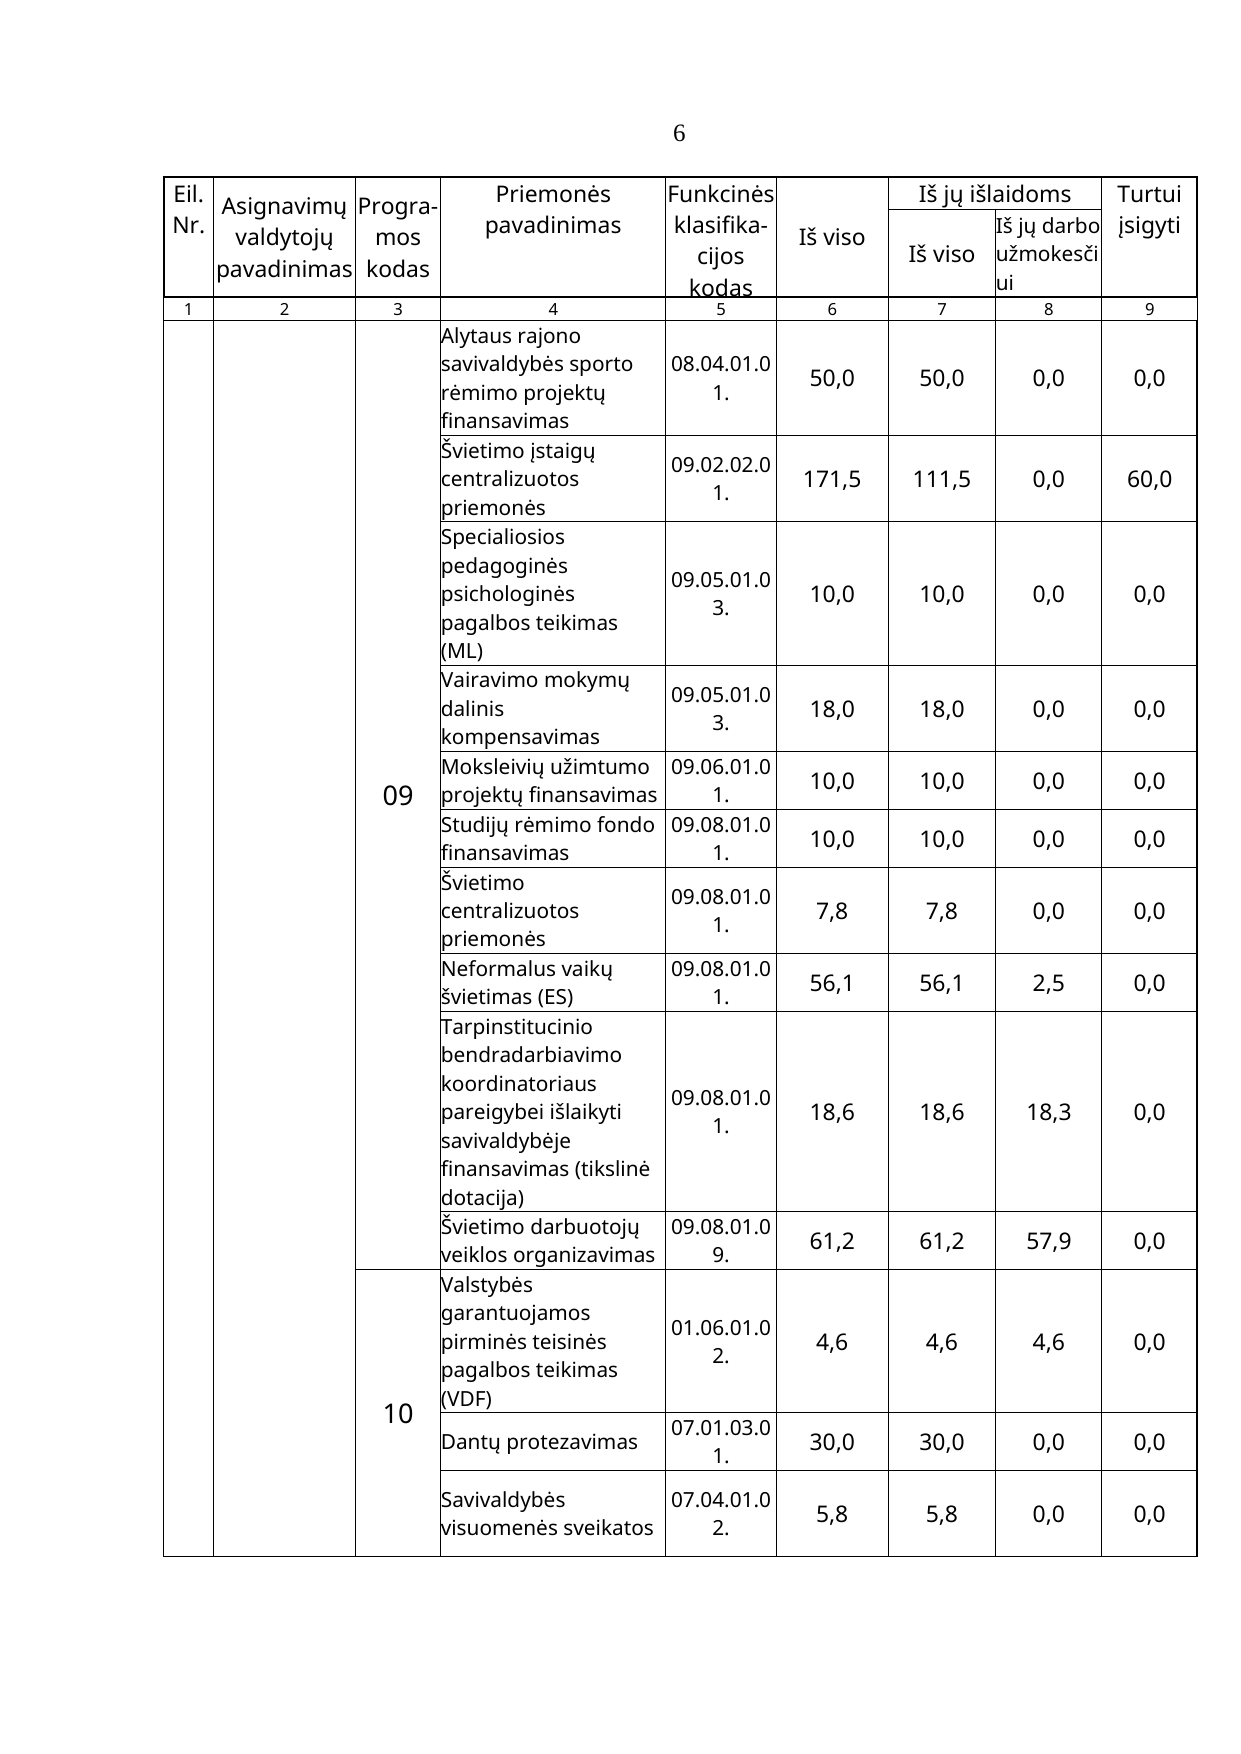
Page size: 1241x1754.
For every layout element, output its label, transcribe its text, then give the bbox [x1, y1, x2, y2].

table_cell 18,0 [777, 666, 888, 751]
table_cell Specialiosios pedagoginės psichologinės pagalbos teikimas (ML) [441, 522, 665, 664]
table_cell 0,0 [996, 666, 1101, 751]
table_cell 61,2 [777, 1212, 888, 1269]
table_cell 10,0 [777, 522, 888, 664]
table_header Eil. Nr. [165, 178, 213, 296]
table_cell Alytaus rajono savivaldybės sporto rėmimo projektų finansavimas [441, 321, 665, 435]
table_cell 1 [164, 298, 213, 320]
table_cell 09.08.01.09. [666, 1212, 776, 1269]
table_cell 0,0 [996, 810, 1101, 867]
table_cell 0,0 [996, 752, 1101, 809]
table_cell 5,8 [777, 1471, 888, 1556]
table_cell 18,3 [996, 1012, 1101, 1211]
table_cell 0,0 [1102, 868, 1196, 953]
table_cell 10,0 [777, 752, 888, 809]
table_header Turtui įsigyti [1102, 178, 1196, 296]
table_cell 10,0 [889, 810, 995, 867]
table_cell 50,0 [889, 321, 995, 435]
table_cell 2,5 [996, 954, 1101, 1011]
table_cell 7,8 [889, 868, 995, 953]
table_cell 6 [777, 298, 888, 320]
table_cell 07.04.01.02. [666, 1471, 776, 1556]
table_cell 09 [356, 321, 440, 1269]
table_cell 08.04.01.01. [666, 321, 776, 435]
table_cell 5 [666, 298, 776, 320]
table_cell 10,0 [777, 810, 888, 867]
table_header Iš viso [777, 178, 888, 296]
table_cell 0,0 [1102, 1413, 1196, 1470]
table_cell 0,0 [996, 868, 1101, 953]
table_cell 0,0 [996, 321, 1101, 435]
table_cell 61,2 [889, 1212, 995, 1269]
table_cell Moksleivių užimtumo projektų finansavimas [441, 752, 665, 809]
table_cell 0,0 [1102, 1270, 1196, 1412]
table_cell 0,0 [996, 522, 1101, 664]
table_cell 60,0 [1102, 436, 1196, 521]
table_cell 10 [356, 1270, 440, 1556]
table_cell 09.08.01.01. [666, 868, 776, 953]
table_header Iš jų išlaidoms [889, 178, 1101, 209]
table_cell 8 [996, 298, 1101, 320]
table_cell 7,8 [777, 868, 888, 953]
table_cell 0,0 [996, 436, 1101, 521]
table_cell 01.06.01.02. [666, 1270, 776, 1412]
table_cell 5,8 [889, 1471, 995, 1556]
table_cell 10,0 [889, 752, 995, 809]
table_cell 09.05.01.03. [666, 666, 776, 751]
table_header Asignavimų valdytojų pavadinimas [214, 178, 355, 296]
table_cell 09.08.01.01. [666, 954, 776, 1011]
table_cell [164, 321, 213, 1556]
table_header Priemonės pavadinimas [441, 178, 665, 296]
table_cell 10,0 [889, 522, 995, 664]
table_cell 18,6 [889, 1012, 995, 1211]
table_cell 09.08.01.01. [666, 810, 776, 867]
table_cell 0,0 [1102, 1471, 1196, 1556]
table_cell 0,0 [1102, 1212, 1196, 1269]
table_cell 171,5 [777, 436, 888, 521]
table_cell 09.08.01.01. [666, 1012, 776, 1211]
table_cell 0,0 [1102, 522, 1196, 664]
table_cell 4 [441, 298, 665, 320]
table_cell Iš jų darbo užmokesčiui [996, 210, 1101, 296]
table_cell 18,0 [889, 666, 995, 751]
table_cell 0,0 [996, 1413, 1101, 1470]
table_cell 56,1 [889, 954, 995, 1011]
table_cell 57,9 [996, 1212, 1101, 1269]
table_cell [214, 321, 355, 1556]
table_cell 9 [1102, 298, 1197, 320]
table_cell 0,0 [996, 1471, 1101, 1556]
table_cell 50,0 [777, 321, 888, 435]
table_cell 18,6 [777, 1012, 888, 1211]
table_cell 09.06.01.01. [666, 752, 776, 809]
table_cell 4,6 [996, 1270, 1101, 1412]
table_cell Iš viso [889, 210, 995, 296]
table_cell Vairavimo mokymų dalinis kompensavimas [441, 666, 665, 751]
table_cell 07.01.03.01. [666, 1413, 776, 1470]
table_cell 56,1 [777, 954, 888, 1011]
table_cell 0,0 [1102, 1012, 1196, 1211]
table_cell Neformalus vaikų švietimas (ES) [441, 954, 665, 1011]
table_cell Studijų rėmimo fondo finansavimas [441, 810, 665, 867]
table_cell 2 [214, 298, 355, 320]
table_cell Švietimo įstaigų centralizuotos priemonės [441, 436, 665, 521]
table_cell 30,0 [889, 1413, 995, 1470]
table_header Progra-mos kodas [356, 178, 440, 296]
table_cell Savivaldybės visuomenės sveikatos [441, 1471, 665, 1556]
table_cell Valstybės garantuojamos pirminės teisinės pagalbos teikimas (VDF) [441, 1270, 665, 1412]
table_cell 111,5 [889, 436, 995, 521]
table_cell 0,0 [1102, 954, 1196, 1011]
table_cell 0,0 [1102, 321, 1196, 435]
table_cell 4,6 [777, 1270, 888, 1412]
table_cell 0,0 [1102, 666, 1196, 751]
table_cell 0,0 [1102, 752, 1196, 809]
table_cell Švietimo centralizuotos priemonės [441, 868, 665, 953]
table_cell 0,0 [1102, 810, 1196, 867]
table_cell 4,6 [889, 1270, 995, 1412]
table_cell 3 [356, 298, 440, 320]
table_cell Dantų protezavimas [441, 1413, 665, 1470]
table_cell 09.02.02.01. [666, 436, 776, 521]
table_cell 09.05.01.03. [666, 522, 776, 664]
table_cell Tarpinstitucinio bendradarbiavimo koordinatoriaus pareigybei išlaikyti savivaldybėje finansavimas (tikslinė dotacija) [441, 1012, 665, 1211]
table_header Funkcinės klasifika-cijos kodas [666, 178, 776, 296]
table_cell 30,0 [777, 1413, 888, 1470]
table_cell Švietimo darbuotojų veiklos organizavimas [441, 1212, 665, 1269]
table_cell 7 [889, 298, 995, 320]
